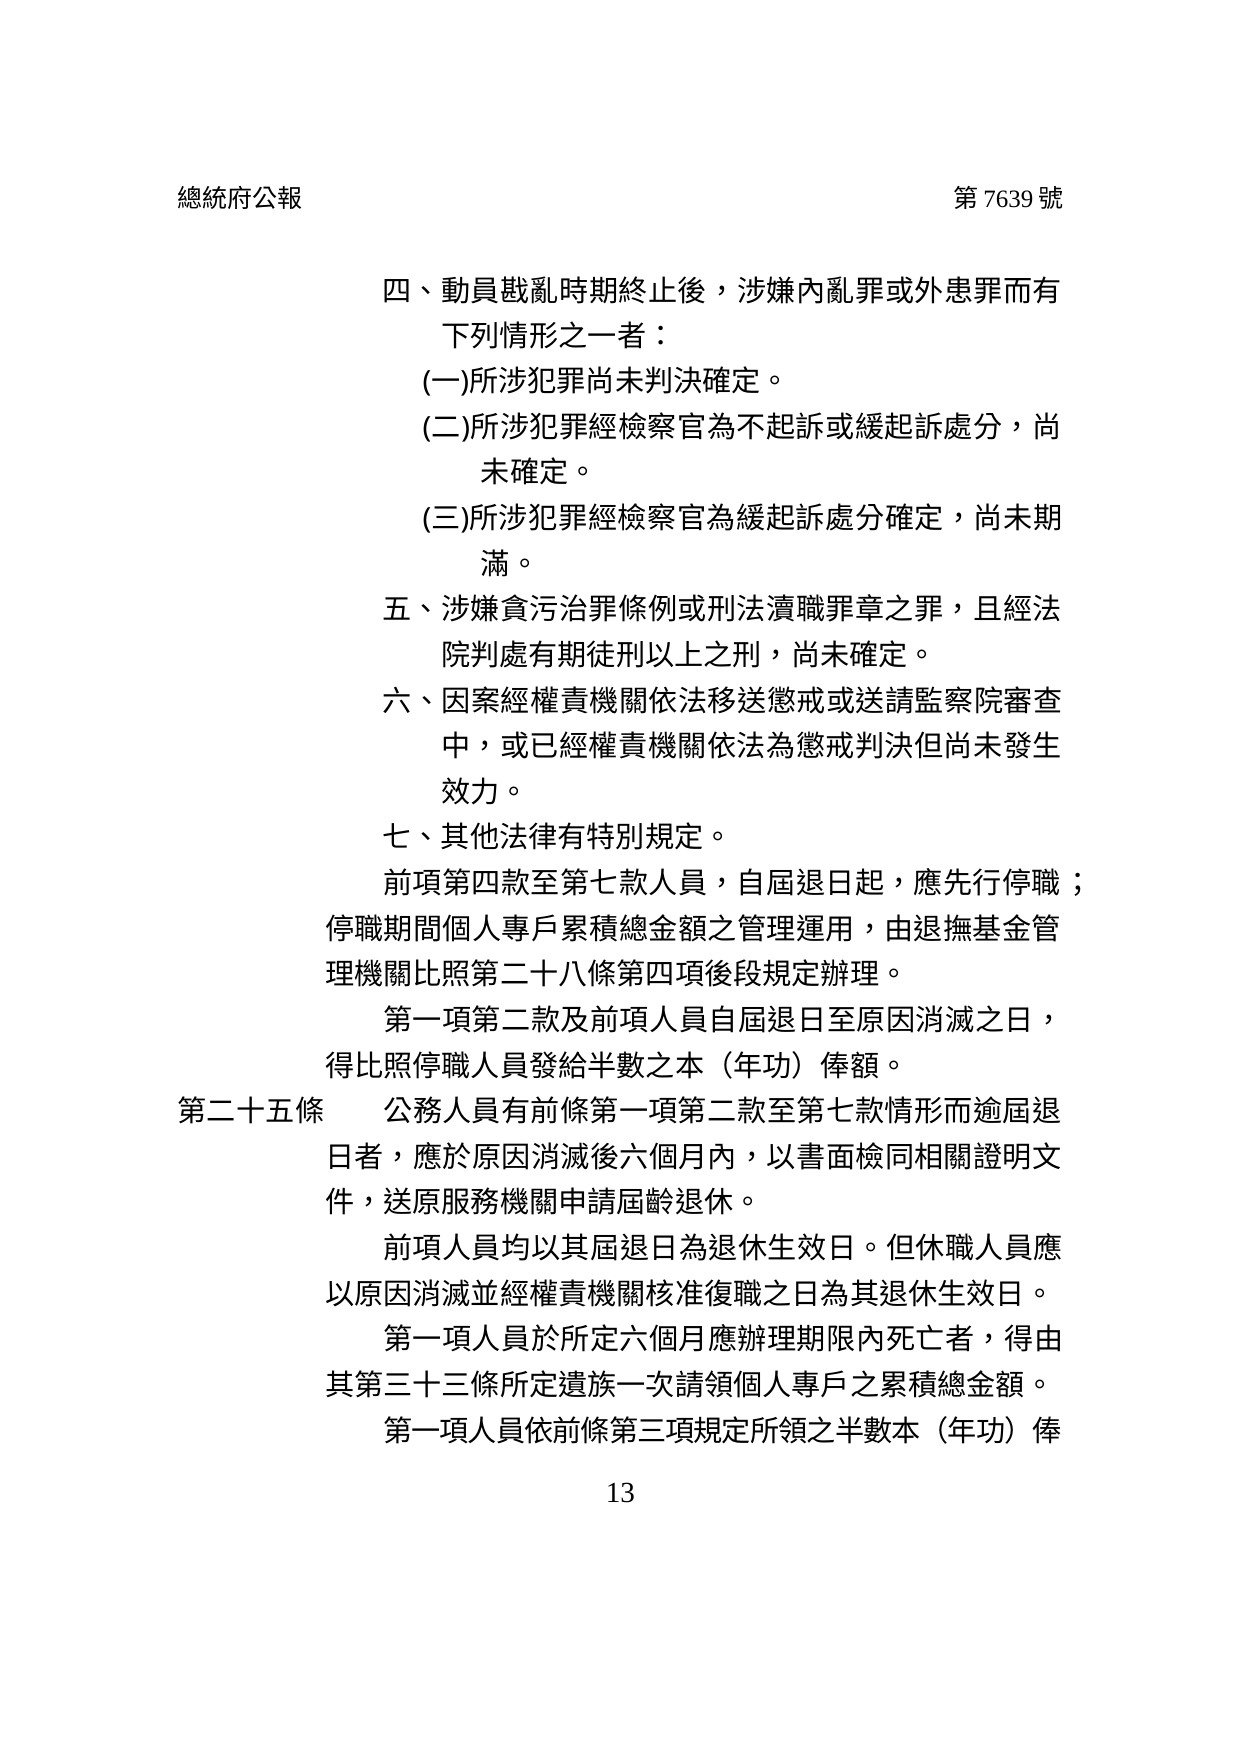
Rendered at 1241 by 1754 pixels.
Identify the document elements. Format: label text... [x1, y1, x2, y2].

text 四、動員戡亂時期終止後，涉嫌內亂罪或外患罪而有下列情形之一者： [382, 266, 1063, 356]
text 六、因案經權責機關依法移送懲戒或送請監察院審查中，或已經權責機關依法為懲戒判決但尚未發生效力。 [382, 674, 1063, 811]
text 第一項人員於所定六個月應辦理期限內死亡者，得由其第三十三條所定遺族一次請領個人專戶之累積總金額。 [325, 1313, 1063, 1404]
text (二)所涉犯罪經檢察官為不起訴或緩起訴處分，尚未確定。 [422, 401, 1063, 492]
text 前項第四款至第七款人員，自屆退日起，應先行停職；停職期間個人專戶累積總金額之管理運用，由退撫基金管理機關比照第二十八條第四項後段規定辦理。 [325, 857, 1063, 994]
text (三)所涉犯罪經檢察官為緩起訴處分確定，尚未期滿。 [422, 492, 1063, 583]
text (一)所涉犯罪尚未判決確定。 [422, 356, 1063, 401]
text 第二十五條 公務人員有前條第一項第二款至第七款情形而逾屆退日者，應於原因消滅後六個月內，以書面檢同相關證明文件，送原服務機關申請屆齡退休。 [177, 1085, 1063, 1222]
text 第一項第二款及前項人員自屆退日至原因消滅之日，得比照停職人員發給半數之本（年功）俸額。 [325, 994, 1063, 1085]
text 第一項人員依前條第三項規定所領之半數本（年功）俸（薪）額，由退撫基金管理機關按其每月得領取金額之三分之一，自個人專戶辦理扣還原服務機關，至足額收回為止；未能扣還或扣還不足者，應由原服務機關以書面行政處分命退休公務人員限期返還；屆期未返還者，依法移送行政執行。請領一次退休金或於所定六個月應辦理期限內死亡者，由退撫基金管理機關自個人專戶一次扣還原服務機關。 [325, 1404, 1063, 1450]
text 七、其他法律有特別規定。 [382, 811, 1063, 857]
text 五、 涉嫌貪污治罪條例或刑法瀆職罪章之罪，且經法院判處有期徒刑以上之刑，尚未確定。 [382, 583, 1063, 674]
text 前項人員均以其屆退日為退休生效日。但休職人員應以原因消滅並經權責機關核准復職之日為其退休生效日。 [325, 1222, 1063, 1313]
